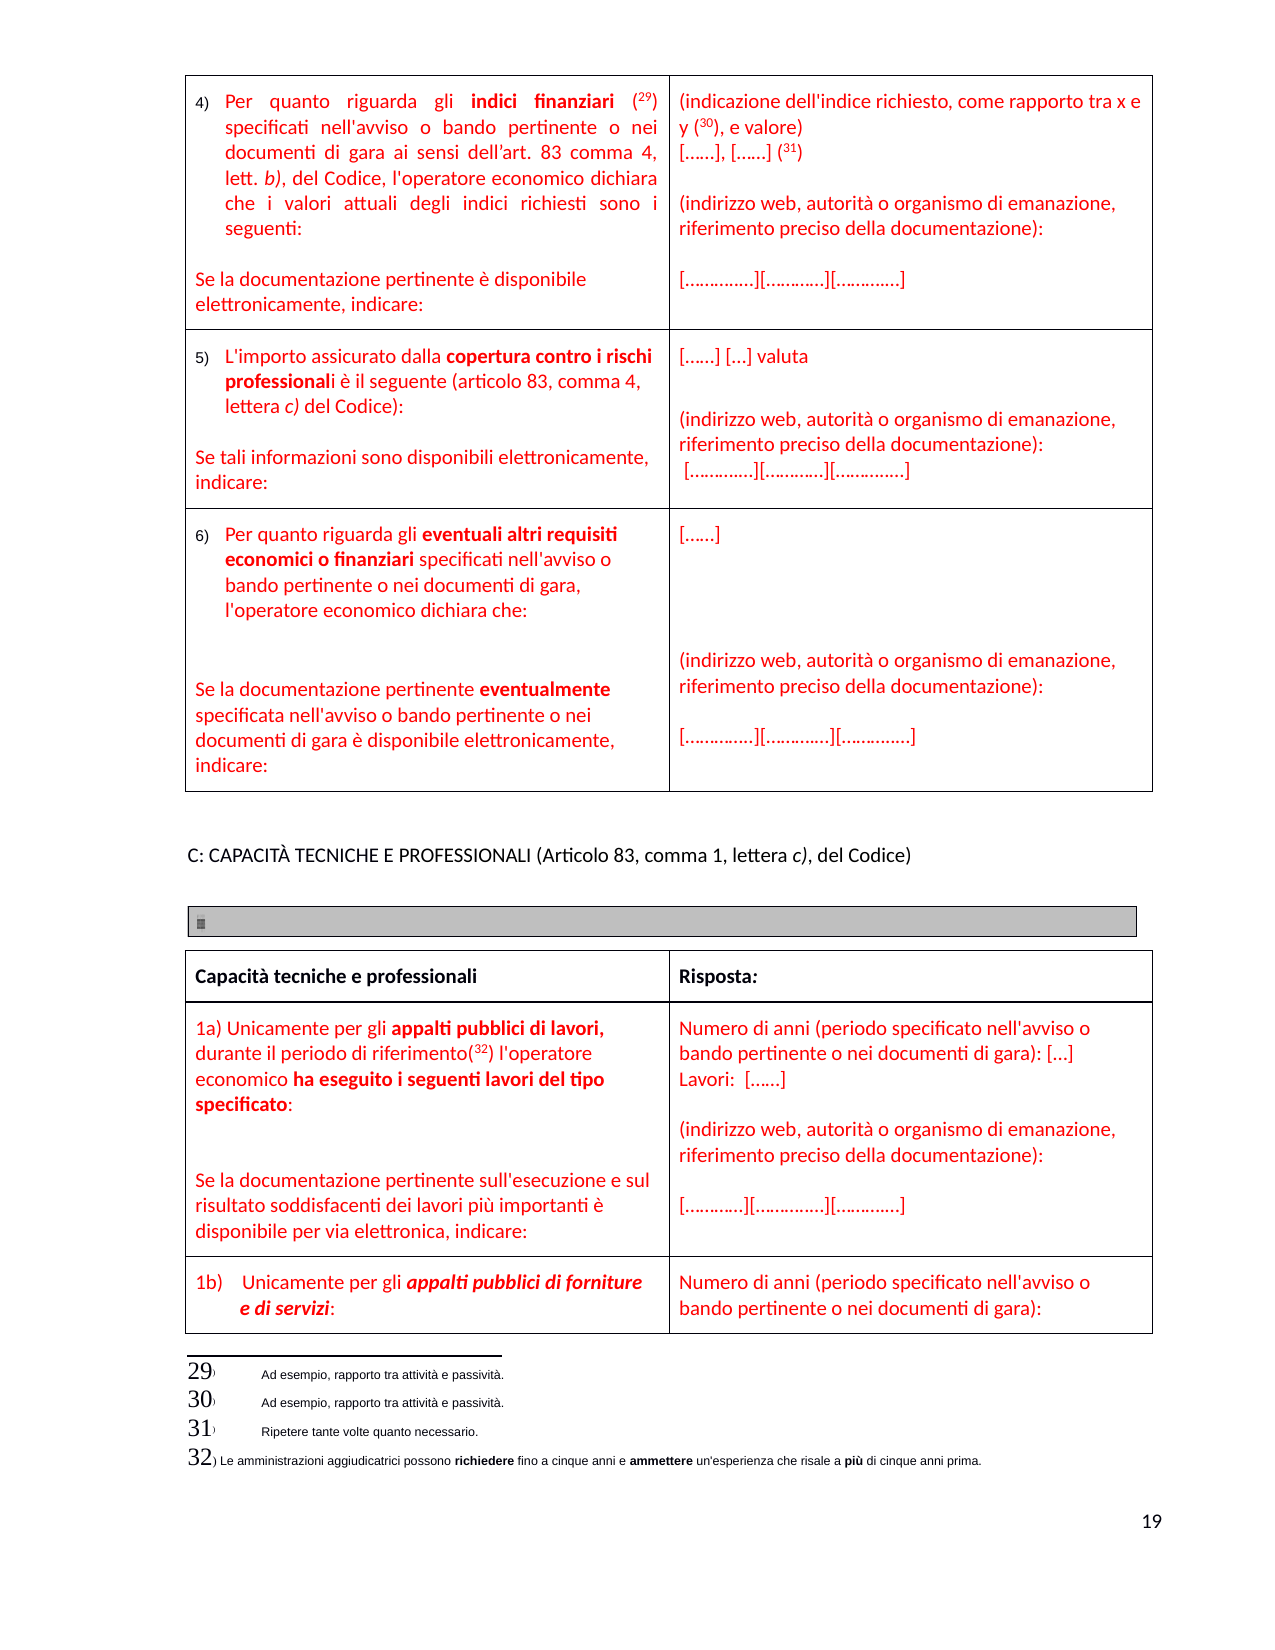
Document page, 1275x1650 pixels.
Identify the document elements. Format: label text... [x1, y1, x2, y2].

table_cell Per quanto riguarda gli eventuali altri requisiti economici o finanziari specificati nell'avviso o bando pertinente o nei documenti di gara, l'operatore economico dichiara che: Se la documentazione pertinente eventualmente specificata nell'avviso o bando pertinente o nei documenti di gara è disponibile elettronicamente, indicare: [186, 509, 669, 791]
table_cell [……] (indirizzo web, autorità o organismo di emanazione, riferimento preciso della documentazione): […………..][……….…][………..…] [670, 509, 1152, 791]
table_cell [……] […] valuta (indirizzo web, autorità o organismo di emanazione, riferimento preciso della documentazione): [……….…][…………][………..…] [670, 330, 1152, 507]
table_cell 1b) Unicamente per gli appalti pubblici di forniture e di servizi: [186, 1257, 669, 1333]
table_cell L'importo assicurato dalla copertura contro i rischi professionali è il seguente (articolo 83, comma 4, lettera c) del Codice): Se tali informazioni sono disponibili elettronicamente, indicare: [186, 330, 669, 507]
title C: Capacità tecniche e professionali (Articolo 83, comma 1, lettera c), del Codice) [187, 842, 1137, 868]
table_header Risposta: [670, 951, 1152, 1001]
table_cell Numero di anni (periodo specificato nell'avviso o bando pertinente o nei documenti di gara): [670, 1257, 1152, 1333]
text Tale Sezione è da compilare solo se le informazioni sono state richieste espressamente dall’amministrazione aggiudicatrice o dall’ente aggiudicatore nell’avviso o bando pertinente o nei documenti di gara. [189, 907, 1136, 936]
table_cell 1a) Unicamente per gli appalti pubblici di lavori, durante il periodo di riferimento() l'operatore economico ha eseguito i seguenti lavori del tipo specificato: Se la documentazione pertinente sull'esecuzione e sul risultato soddisfacenti dei lavori più importanti è disponibile per via elettronica, indicare: [186, 1003, 669, 1256]
table_header Capacità tecniche e professionali [186, 951, 669, 1001]
table_cell Numero di anni (periodo specificato nell'avviso o bando pertinente o nei documenti di gara): […] Lavori: [……] (indirizzo web, autorità o organismo di emanazione, riferimento preciso della documentazione): […………][………..…][……….…] [670, 1003, 1152, 1256]
table_cell Per quanto riguarda gli indici finanziari () specificati nell'avviso o bando pertinente o nei documenti di gara ai sensi dell’art. 83 comma 4, lett. b), del Codice, l'operatore economico dichiara che i valori attuali degli indici richiesti sono i seguenti: Se la documentazione pertinente è disponibile elettronicamente, indicare: [186, 76, 669, 329]
table_cell (indicazione dell'indice richiesto, come rapporto tra x e y (), e valore) [……], [……] () (indirizzo web, autorità o organismo di emanazione, riferimento preciso della documentazione): [………..…][…………][……….…] [670, 76, 1152, 329]
